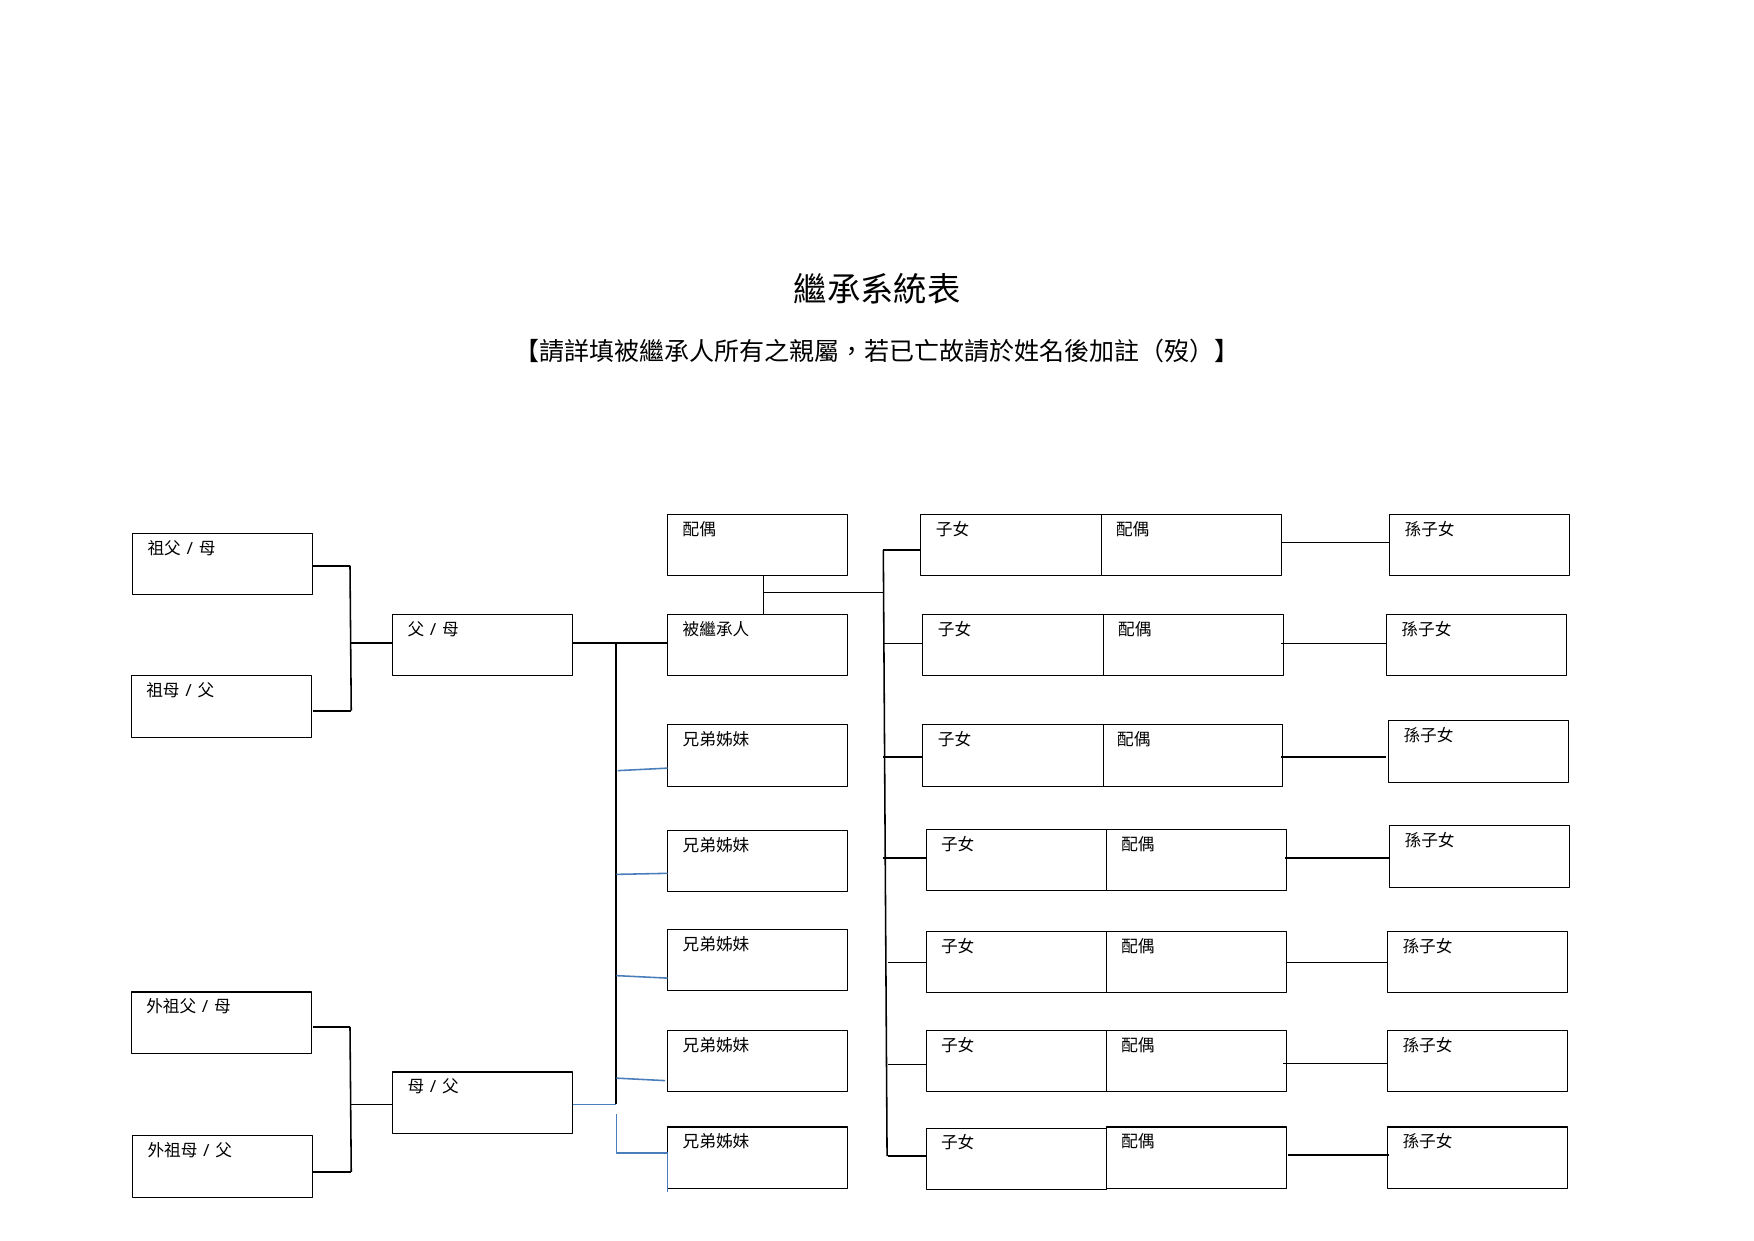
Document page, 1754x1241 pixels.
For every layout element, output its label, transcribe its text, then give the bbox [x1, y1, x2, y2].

text 繼承系統表 [89, 245, 1665, 308]
text 【請詳填被繼承人所有之親屬，若已亡故請於姓名後加註（歿）】 [89, 308, 1665, 370]
